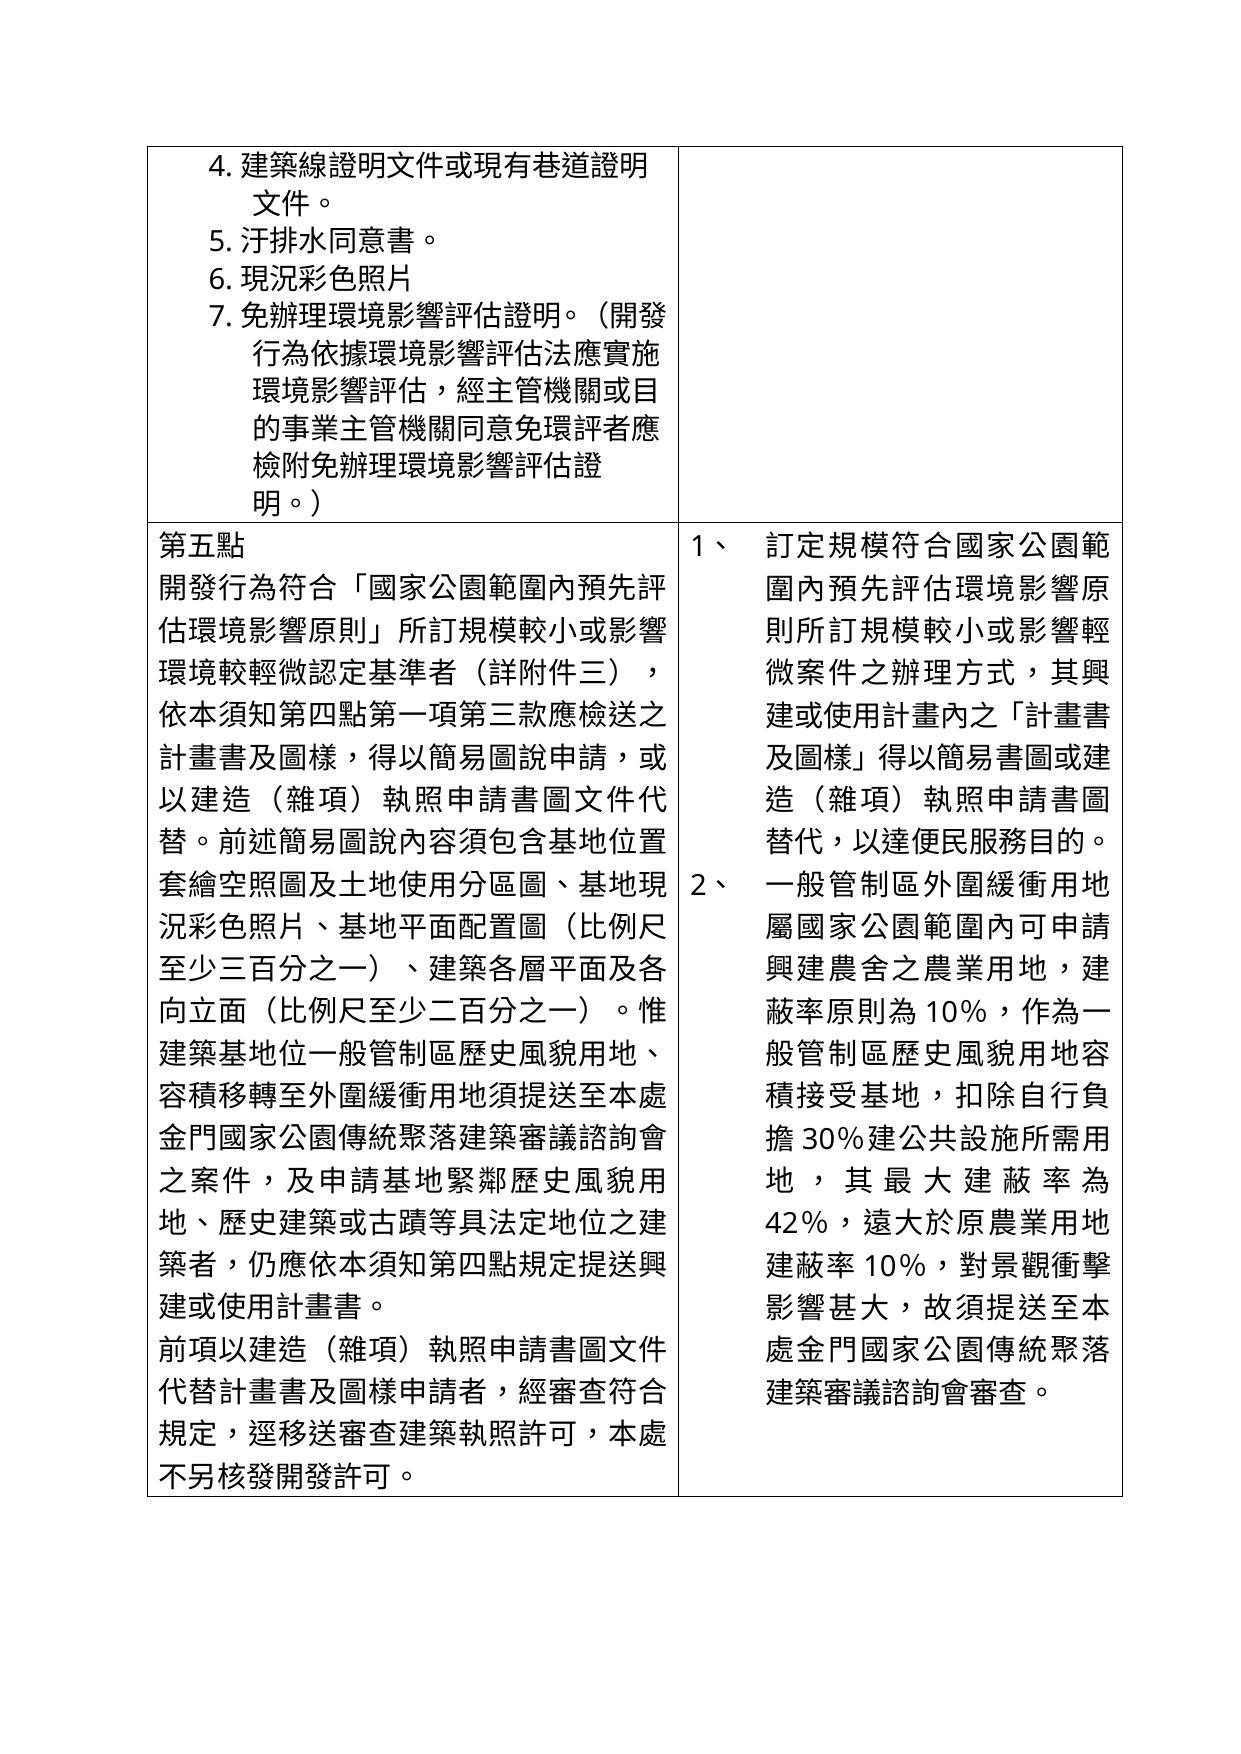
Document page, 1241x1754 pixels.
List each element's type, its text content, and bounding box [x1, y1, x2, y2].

table_cell 訂定規模符合國家公園範圍內預先評估環境影響原則所訂規模較小或影響輕微案件之辦理方式，其興建或使用計畫內之「計畫書及圖樣」得以簡易書圖或建造（雜項）執照申請書圖替代，以達便民服務目的。 一般管制區外圍緩衝用地屬國家公園範圍內可申請興建農舍之農業用地，建蔽率原則為10％，作為一般管制區歷史風貌用地容積接受基地，扣除自行負擔30％建公共設施所需用地，其最大建蔽率為42％，遠大於原農業用地建蔽率10％，對景觀衝擊影響甚大，故須提送至本處金門國家公園傳統聚落建築審議諮詢會審查。 [679, 523, 1122, 1496]
table_cell [679, 147, 1122, 522]
table_cell 第五點 開發行為符合「國家公園範圍內預先評估環境影響原則」所訂規模較小或影響環境較輕微認定基準者（詳附件三），依本須知第四點第一項第三款應檢送之計畫書及圖樣，得以簡易圖說申請，或以建造（雜項）執照申請書圖文件代替。前述簡易圖說內容須包含基地位置套繪空照圖及土地使用分區圖、基地現況彩色照片、基地平面配置圖（比例尺至少三百分之一）、建築各層平面及各向立面（比例尺至少二百分之一）。惟建築基地位一般管制區歷史風貌用地、容積移轉至外圍緩衝用地須提送至本處金門國家公園傳統聚落建築審議諮詢會之案件，及申請基地緊鄰歷史風貌用地、歷史建築或古蹟等具法定地位之建築者，仍應依本須知第四點規定提送興建或使用計畫書。 前項以建造（雜項）執照申請書圖文件代替計畫書及圖樣申請者，經審查符合規定，逕移送審查建築執照許可，本處不另核發開發許可。 [148, 523, 678, 1496]
table_cell 4. 建築線證明文件或現有巷道證明文件。 5. 汙排水同意書。 6. 現況彩色照片 7. 免辦理環境影響評估證明。（開發行為依據環境影響評估法應實施環境影響評估，經主管機關或目的事業主管機關同意免環評者應檢附免辦理環境影響評估證明。） [148, 147, 678, 522]
